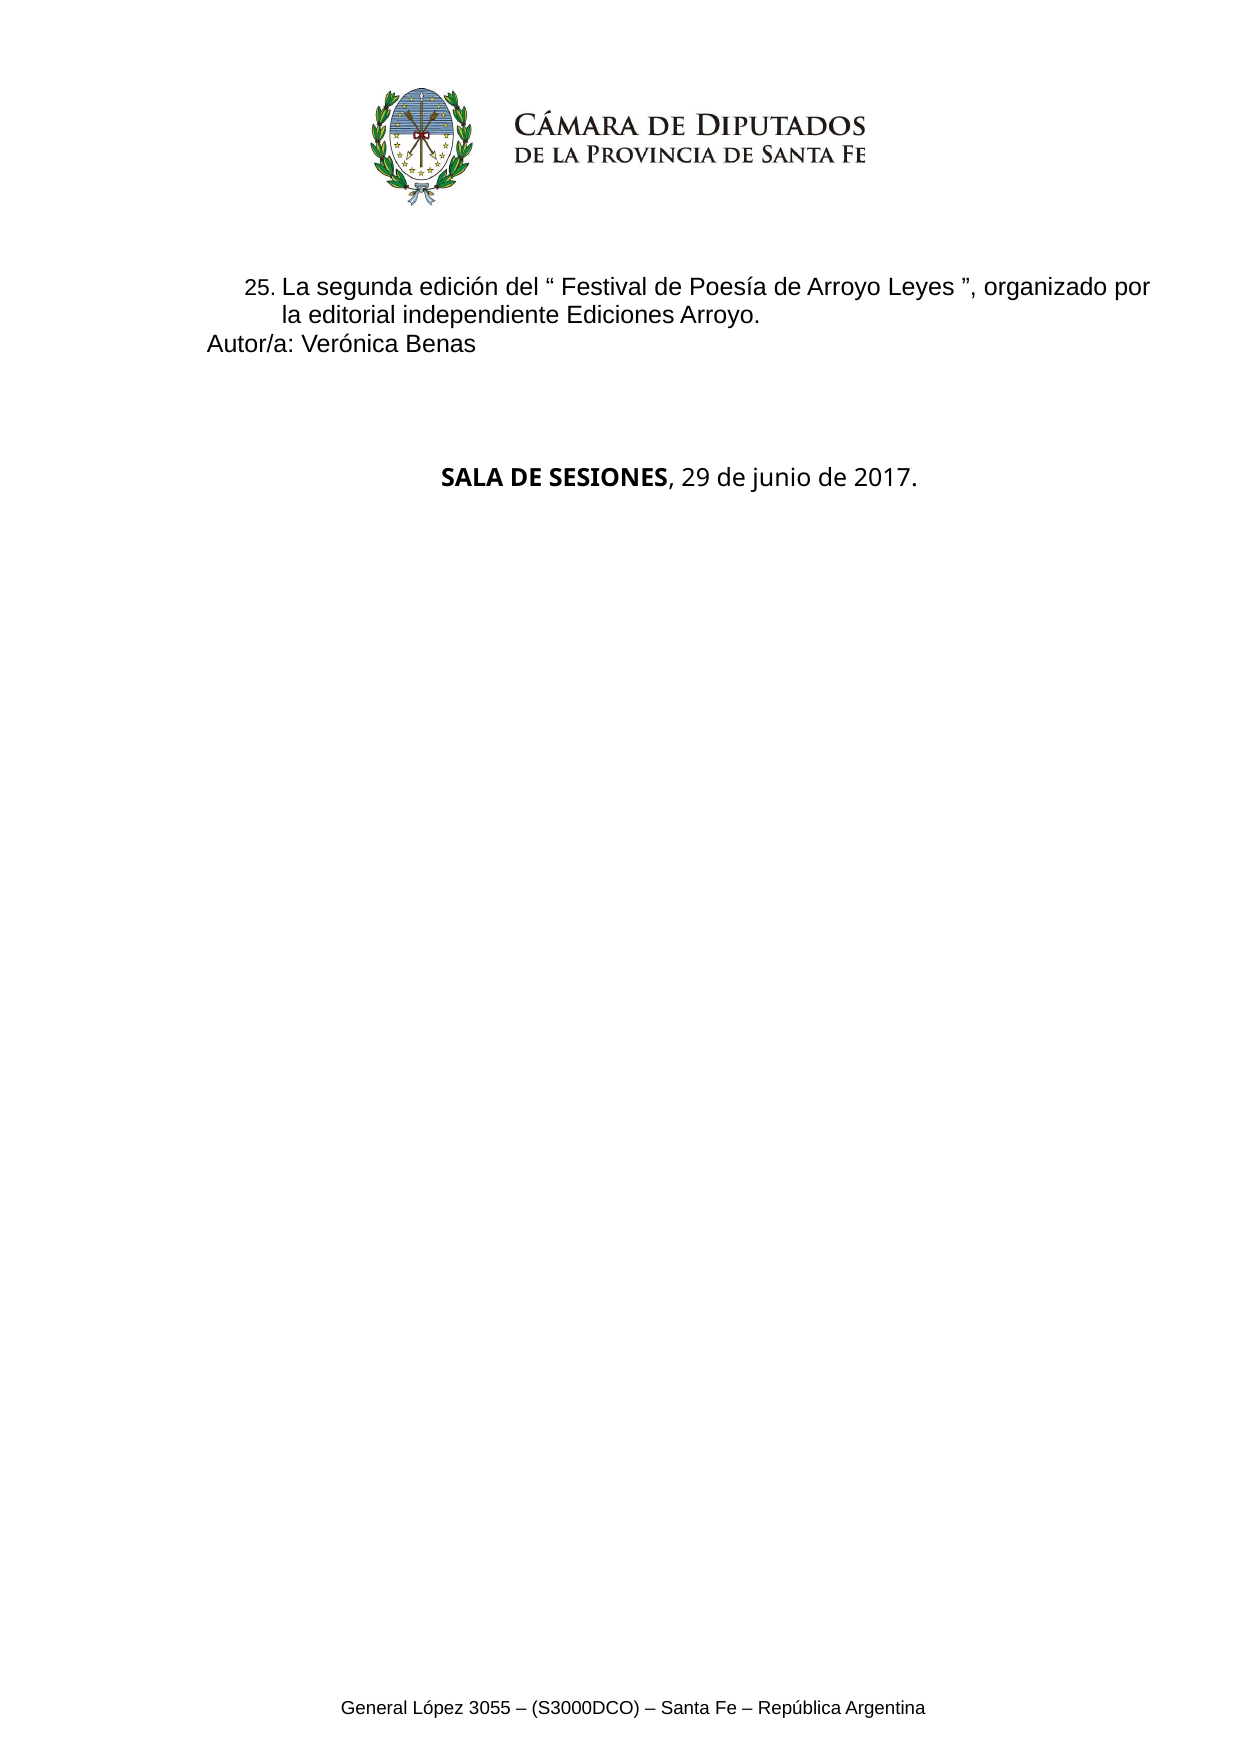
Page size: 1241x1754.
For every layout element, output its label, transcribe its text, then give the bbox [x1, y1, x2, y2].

text SALA DE SESIONES, 29 de junio de 2017. [207, 460, 1152, 494]
list La segunda edición del “ Festival de Poesía de Arroyo Leyes ”, organizado por la editorial independiente Ediciones Arroyo. [244, 272, 1152, 329]
text Autor/a: Verónica Benas [207, 329, 1152, 358]
picture [370, 88, 866, 210]
